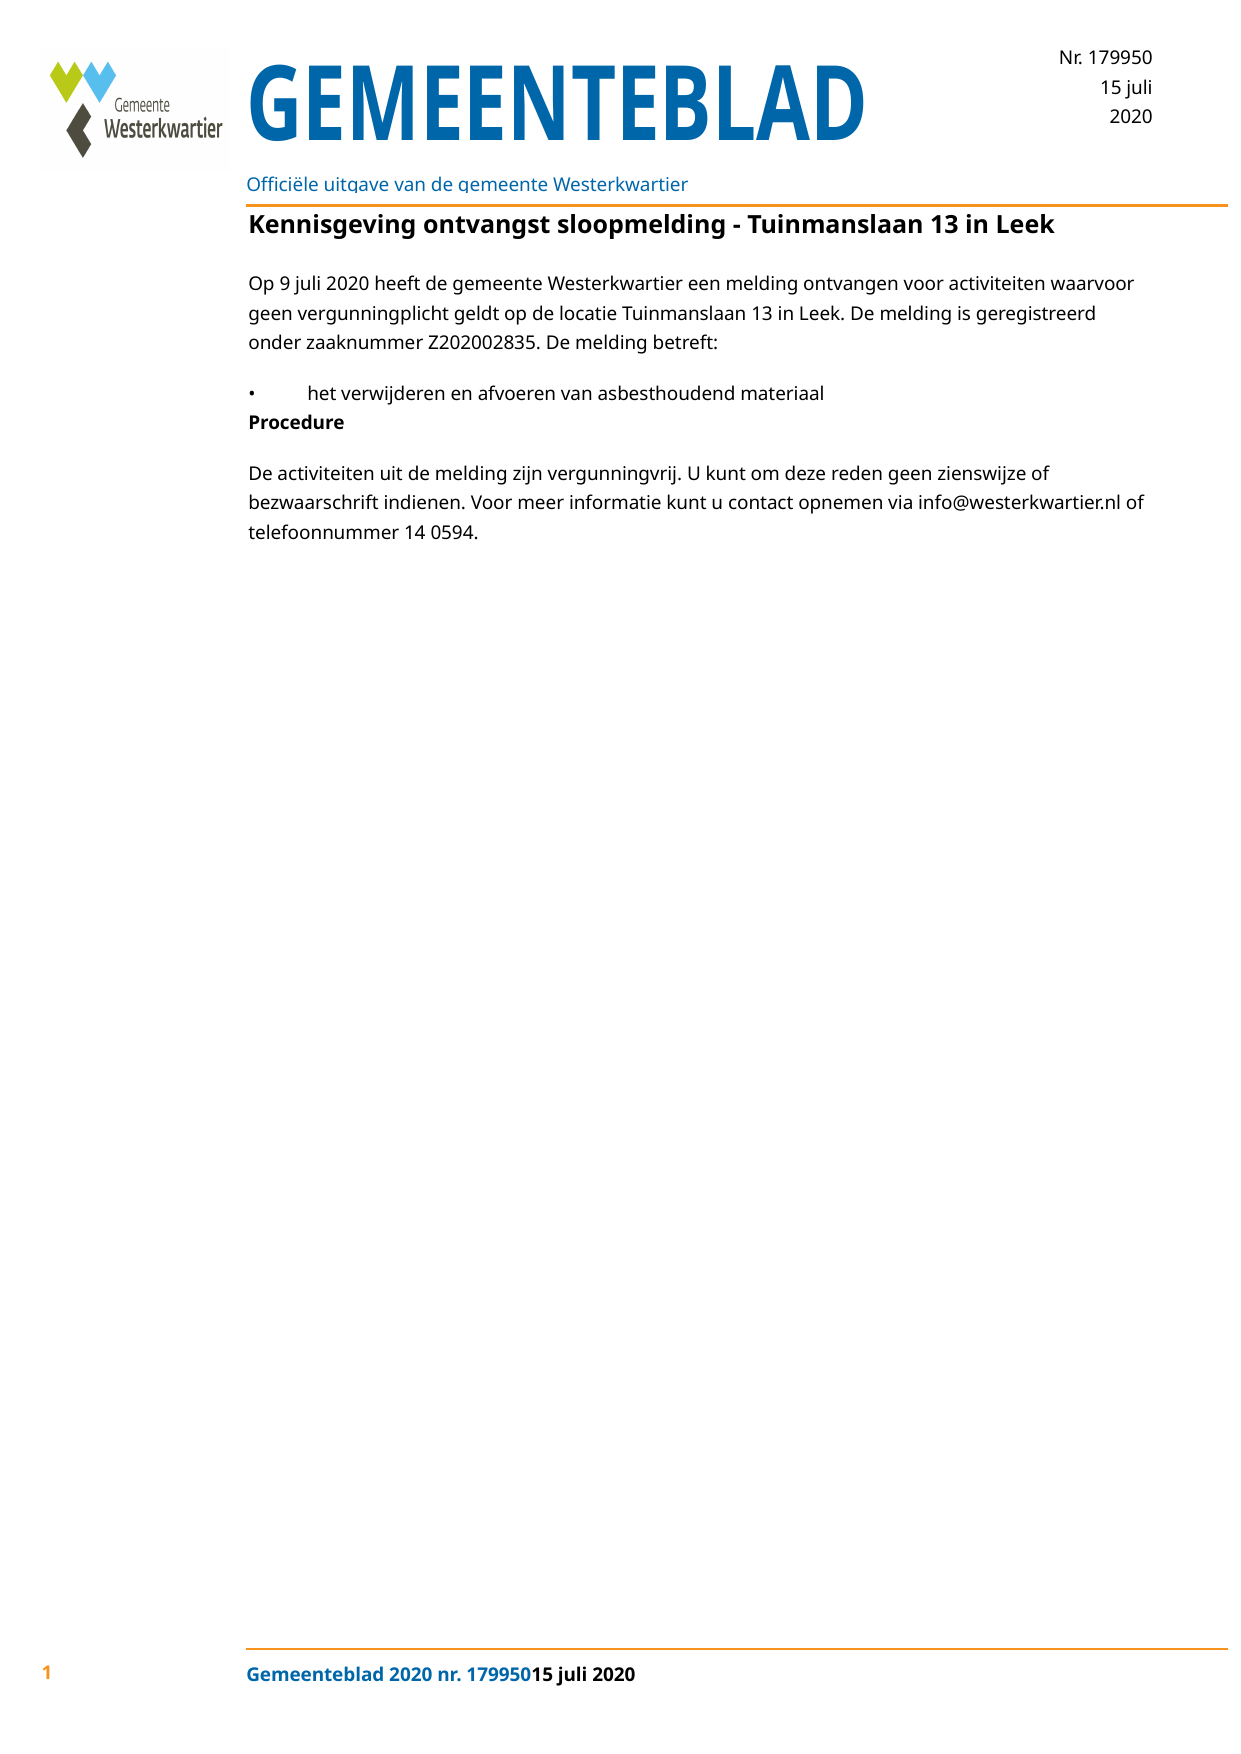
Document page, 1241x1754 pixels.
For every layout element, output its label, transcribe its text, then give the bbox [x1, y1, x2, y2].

picture [41, 47, 231, 172]
list het verwijderen en afvoeren van asbesthoudend materiaal [248, 380, 1152, 406]
text De activiteiten uit de melding zijn vergunningvrij. U kunt om deze reden geen zienswijze of bezwaarschrift indienen. Voor meer informatie kunt u contact opnemen via info@westerkwartier.nl of telefoonnummer 14 0594. [248, 460, 1152, 545]
text Op 9 juli 2020 heeft de gemeente Westerkwartier een melding ontvangen voor activiteiten waarvoor geen vergunningplicht geldt op de locatie Tuinmanslaan 13 in Leek. De melding is geregistreerd onder zaaknummer Z202002835. De melding betreft: [248, 270, 1152, 355]
text Procedure [248, 409, 1152, 435]
text Kennisgeving ontvangst sloopmelding - Tuinmanslaan 13 in Leek [248, 207, 1152, 241]
